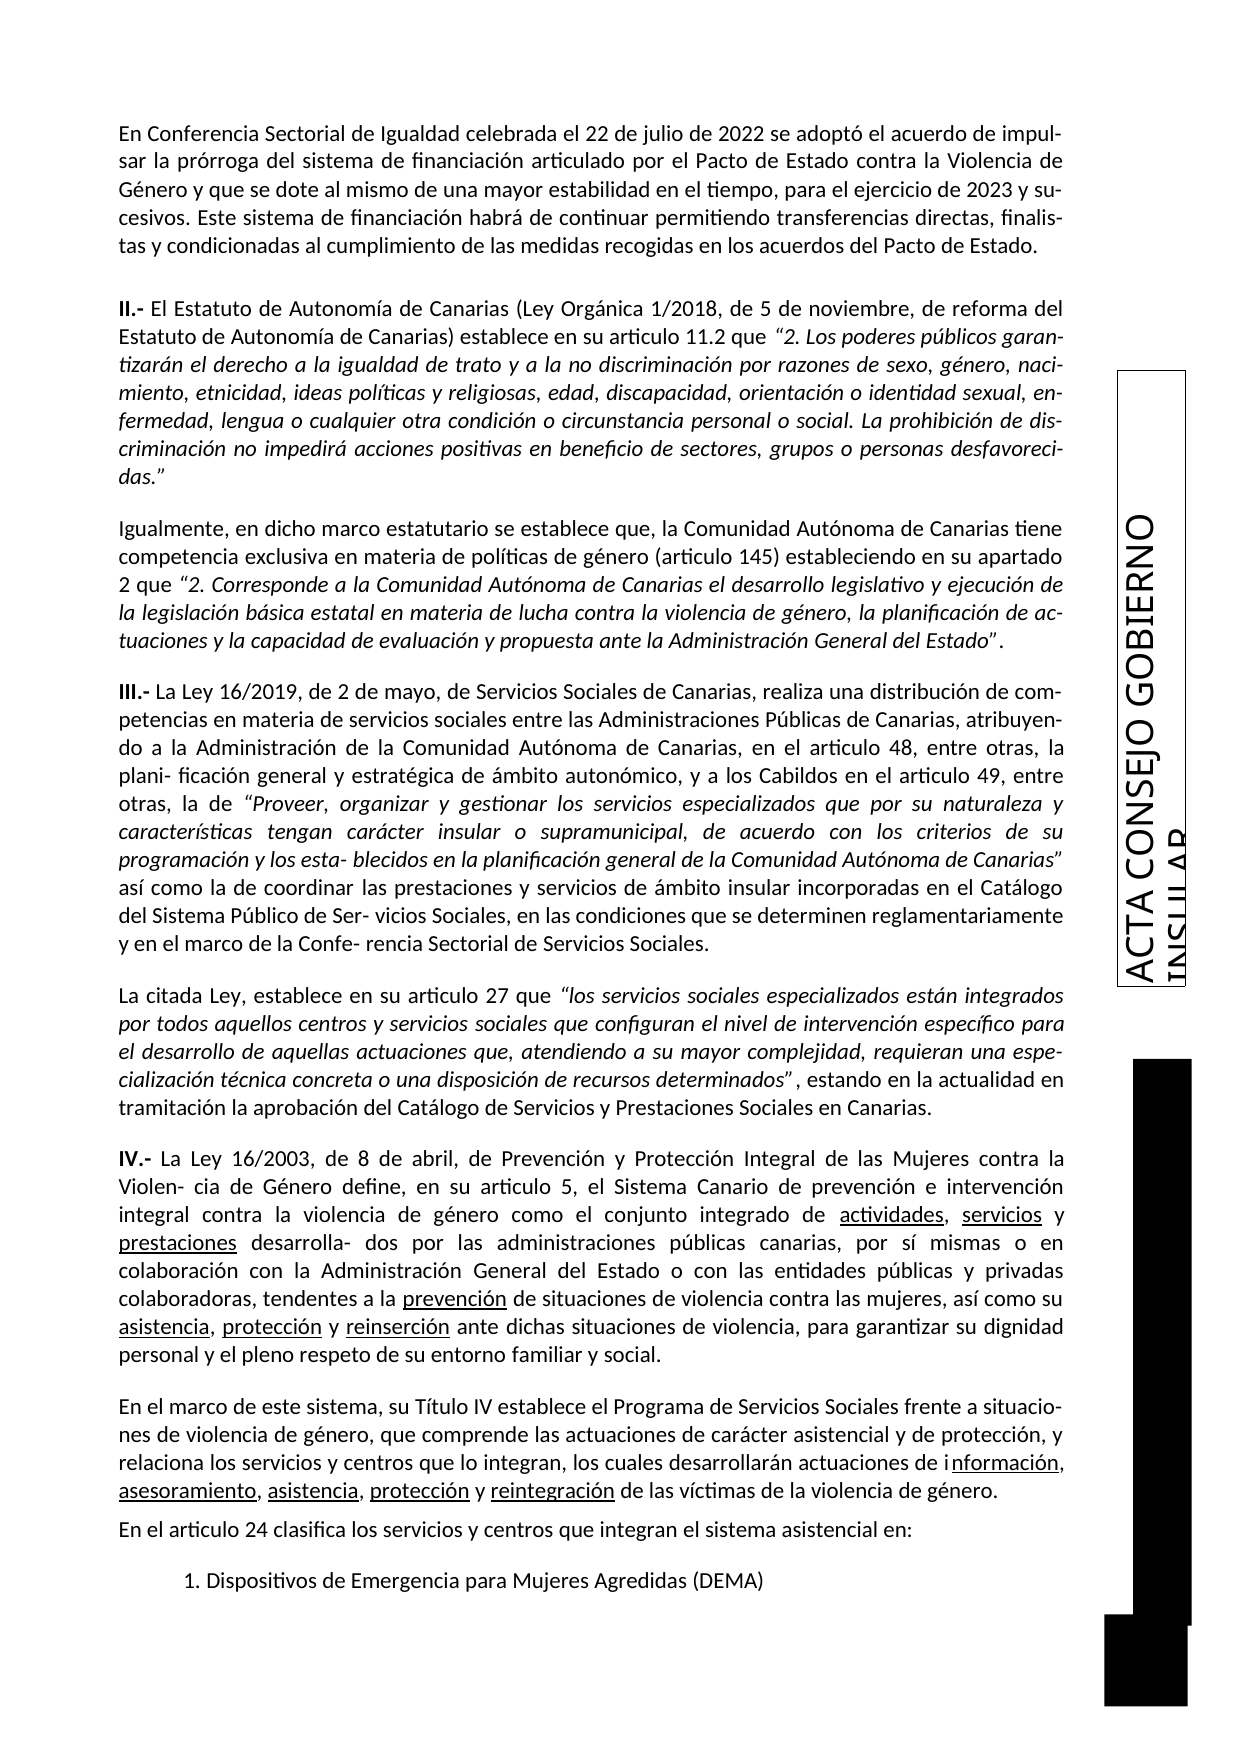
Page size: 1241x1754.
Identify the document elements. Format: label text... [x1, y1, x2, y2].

text II.- El Estatuto de Autonomía de Canarias (Ley Orgánica 1/2018, de 5 de noviembre, de reforma del Estatuto de Autonomía de Canarias) establece en su articulo 11.2 que “2. Los poderes públicos garan- tizarán el derecho a la igualdad de trato y a la no discriminación por razones de sexo, género, naci- miento, etnicidad, ideas políticas y religiosas, edad, discapacidad, orientación o identidad sexual, en- fermedad, lengua o cualquier otra condición o circunstancia personal o social. La prohibición de dis- criminación no impedirá acciones positivas en beneﬁcio de sectores, grupos o personas desfavoreci- das.” [118, 294, 1065, 491]
text III.- La Ley 16/2019, de 2 de mayo, de Servicios Sociales de Canarias, realiza una distribución de com- petencias en materia de servicios sociales entre las Administraciones Públicas de Canarias, atribuyen- do a la Administración de la Comunidad Autónoma de Canarias, en el articulo 48, entre otras, la plani- ficación general y estratégica de ámbito autonómico, y a los Cabildos en el articulo 49, entre otras, la de “Proveer, organizar y gestionar los servicios especializados que por su naturaleza y características tengan carácter insular o supramunicipal, de acuerdo con los criterios de su programación y los esta- blecidos en la planiﬁcación general de la Comunidad Autónoma de Canarias” así como la de coordinar las prestaciones y servicios de ámbito insular incorporadas en el Catálogo del Sistema Público de Ser- vicios Sociales, en las condiciones que se determinen reglamentariamente y en el marco de la Confe- rencia Sectorial de Servicios Sociales. [118, 677, 1065, 957]
text En el articulo 24 clasifica los servicios y centros que integran el sistema asistencial en: [118, 1515, 1133, 1543]
text ACTA CONSEJO GOBIERNO INSULAR [1118, 372, 1183, 986]
text IV.- La Ley 16/2003, de 8 de abril, de Prevención y Protección Integral de las Mujeres contra la Violen- cia de Género define, en su articulo 5, el Sistema Canario de prevención e intervención integral contra la violencia de género como el conjunto integrado de actividades, servicios y prestaciones desarrolla- dos por las administraciones públicas canarias, por sí mismas o en colaboración con la Administración General del Estado o con las entidades públicas y privadas colaboradoras, tendentes a la prevención de situaciones de violencia contra las mujeres, así como su asistencia, protección y reinserción ante dichas situaciones de violencia, para garantizar su dignidad personal y el pleno respeto de su entorno familiar y social. [118, 1144, 1065, 1368]
list Dispositivos de Emergencia para Mujeres Agredidas (DEMA) [183, 1566, 1133, 1594]
text En el marco de este sistema, su Título IV establece el Programa de Servicios Sociales frente a situacio- nes de violencia de género, que comprende las actuaciones de carácter asistencial y de protección, y relaciona los servicios y centros que lo integran, los cuales desarrollarán actuaciones de información, asesoramiento, asistencia, protección y reintegración de las víctimas de la violencia de género. [118, 1392, 1065, 1504]
list [1192, 1566, 1240, 1594]
text Igualmente, en dicho marco estatutario se establece que, la Comunidad Autónoma de Canarias tiene competencia exclusiva en materia de políticas de género (articulo 145) estableciendo en su apartado 2 que “2. Corresponde a la Comunidad Autónoma de Canarias el desarrollo legislativo y ejecución de la legislación básica estatal en materia de lucha contra la violencia de género, la planiﬁcación de ac- tuaciones y la capacidad de evaluación y propuesta ante la Administración General del Estado”. [118, 514, 1065, 654]
text En Conferencia Sectorial de Igualdad celebrada el 22 de julio de 2022 se adoptó el acuerdo de impul- sar la prórroga del sistema de financiación articulado por el Pacto de Estado contra la Violencia de Género y que se dote al mismo de una mayor estabilidad en el tiempo, para el ejercicio de 2023 y su- cesivos. Este sistema de financiación habrá de continuar permitiendo transferencias directas, finalis- tas y condicionadas al cumplimiento de las medidas recogidas en los acuerdos del Pacto de Estado. [118, 119, 1065, 259]
text La citada Ley, establece en su articulo 27 que “los servicios sociales especializados están integrados por todos aquellos centros y servicios sociales que conﬁguran el nivel de intervención especíﬁco para el desarrollo de aquellas actuaciones que, atendiendo a su mayor complejidad, requieran una espe- cialización técnica concreta o una disposición de recursos determinados”, estando en la actualidad en tramitación la aprobación del Catálogo de Servicios y Prestaciones Sociales en Canarias. [118, 981, 1065, 1121]
